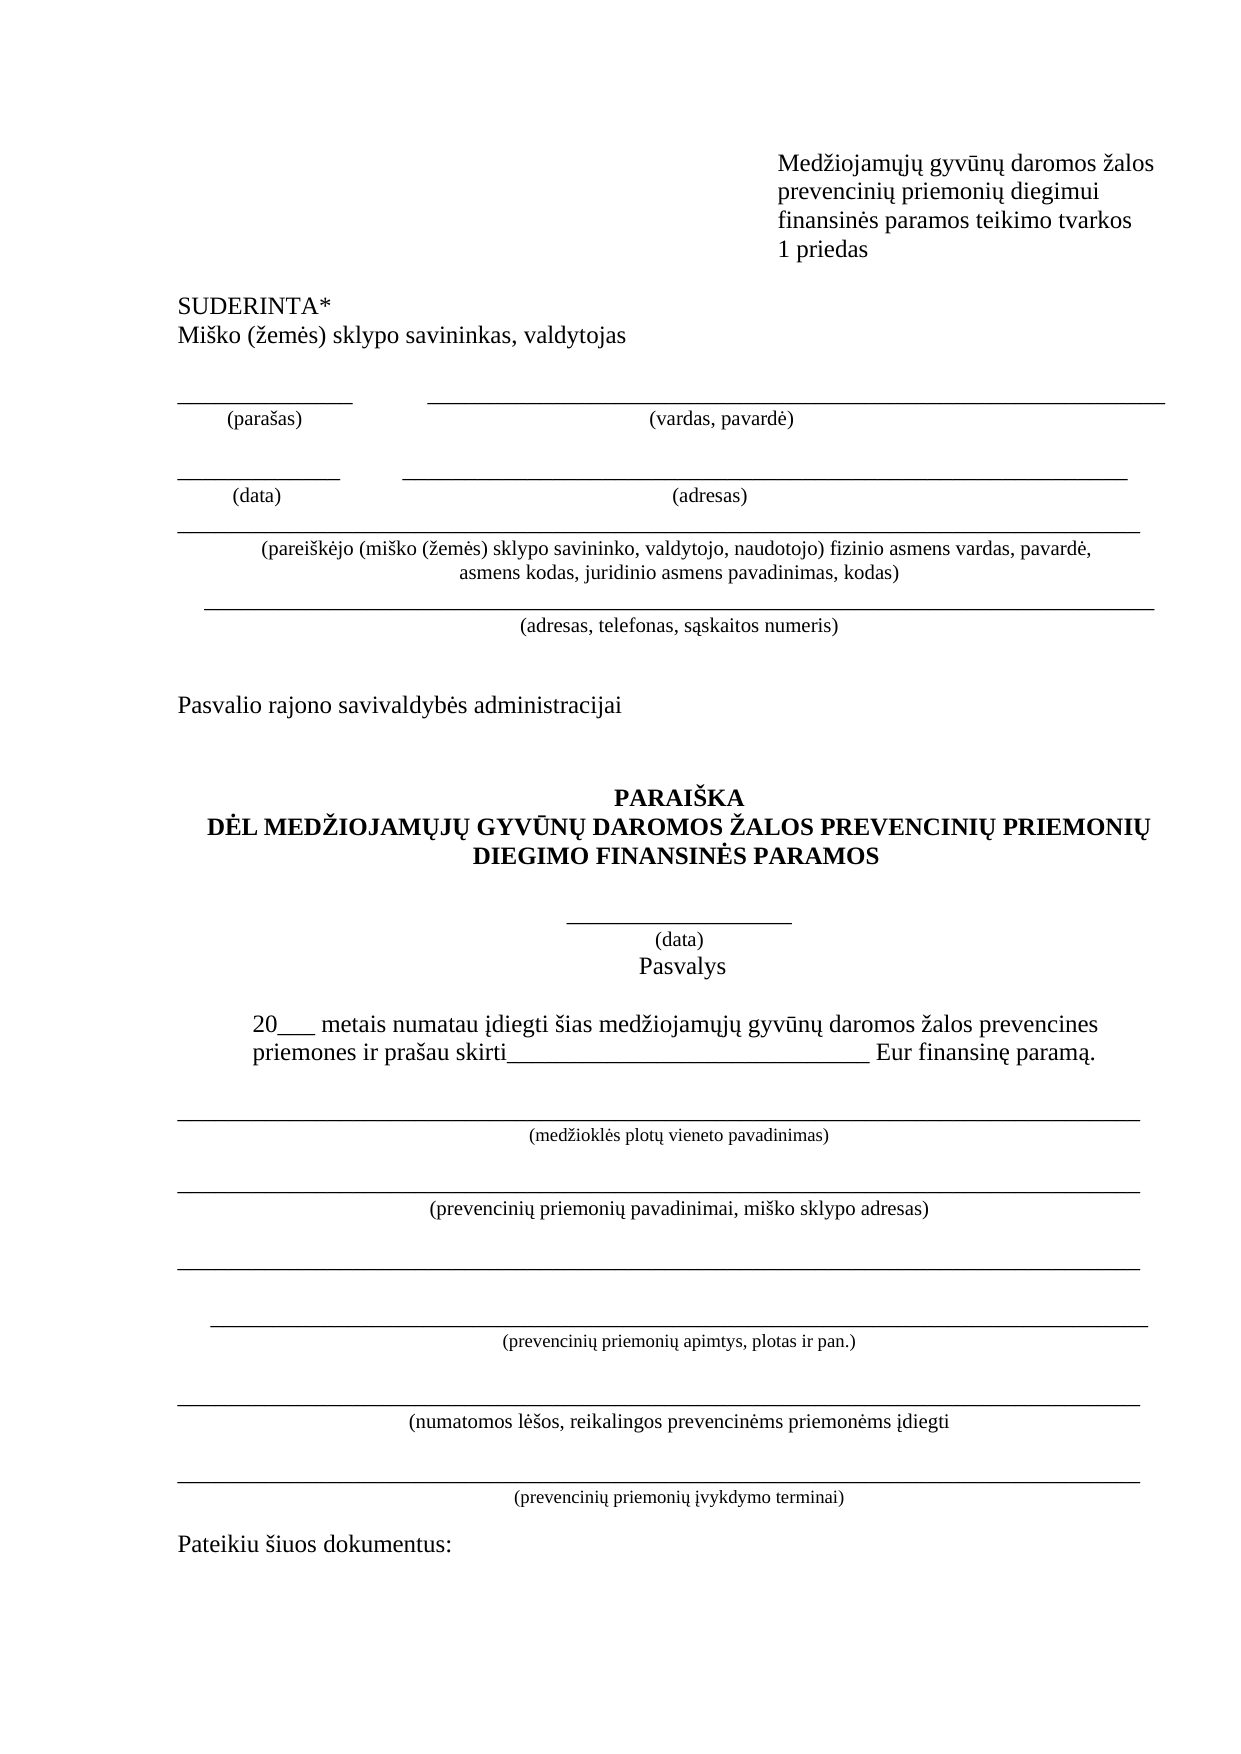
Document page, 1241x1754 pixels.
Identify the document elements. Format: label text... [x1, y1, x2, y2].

text _____________________________________________________________________________ [177, 1457, 1181, 1486]
text DĖL MEDŽIOJAMŲJŲ GYVŪNŲ DAROMOS ŽALOS PREVENCINIŲ PRIEMONIŲ DIEGIMO FINANSINĖS PARAMOS [177, 812, 1181, 869]
text __________________ [177, 898, 1181, 927]
text ___________________________________________________________________________ [177, 1301, 1181, 1330]
text (data) [177, 927, 1181, 951]
text _____________________________________________________________________________ [177, 507, 1181, 536]
text ____________________________________________________________________________ [177, 584, 1181, 613]
text priemones ir prašau skirti_____________________________ Eur finansinę paramą. [177, 1037, 1181, 1066]
text (prevencinių priemonių apimtys, plotas ir pan.) [177, 1330, 1181, 1351]
text _____________________________________________________________________________ [177, 1095, 1181, 1124]
text _____________________________________________________________________________ [177, 1380, 1181, 1409]
text prevencinių priemonių diegimui [777, 176, 1181, 205]
text Pasvalio rajono savivaldybės administracijai [177, 690, 1181, 718]
text (numatomos lėšos, reikalingos prevencinėms priemonėms įdiegti [177, 1409, 1181, 1433]
text Pateikiu šiuos dokumentus: [177, 1529, 1181, 1558]
text (medžioklės plotų vieneto pavadinimas) [177, 1124, 1181, 1145]
text (prevencinių priemonių įvykdymo terminai) [177, 1486, 1181, 1507]
text 1 priedas [777, 234, 1181, 263]
text _____________ __________________________________________________________ [177, 454, 1181, 483]
text (adresas, telefonas, sąskaitos numeris) [177, 613, 1181, 637]
text Miško (žemės) sklypo savininkas, valdytojas [177, 320, 1181, 349]
text (prevencinių priemonių pavadinimai, miško sklypo adresas) [177, 1196, 1181, 1219]
text Medžiojamųjų gyvūnų daromos žalos [777, 148, 1181, 176]
text 20___ metais numatau įdiegti šias medžiojamųjų gyvūnų daromos žalos prevencines [177, 1009, 1181, 1037]
text _____________________________________________________________________________ [177, 1167, 1181, 1196]
text (pareiškėjo (miško (žemės) sklypo savininko, valdytojo, naudotojo) fizinio asmens vardas, pavardė, [177, 536, 1181, 560]
text asmens kodas, juridinio asmens pavadinimas, kodas) [177, 560, 1181, 584]
text ______________ ___________________________________________________________ [177, 378, 1181, 406]
text _____________________________________________________________________________ [177, 1244, 1181, 1272]
text finansinės paramos teikimo tvarkos [777, 205, 1181, 234]
text (parašas) (vardas, pavardė) [177, 406, 1181, 430]
text Pasvalys [177, 951, 1181, 980]
text (data) (adresas) [177, 483, 1181, 507]
text PARAIŠKA [177, 783, 1181, 812]
text SUDERINTA* [177, 291, 1181, 320]
